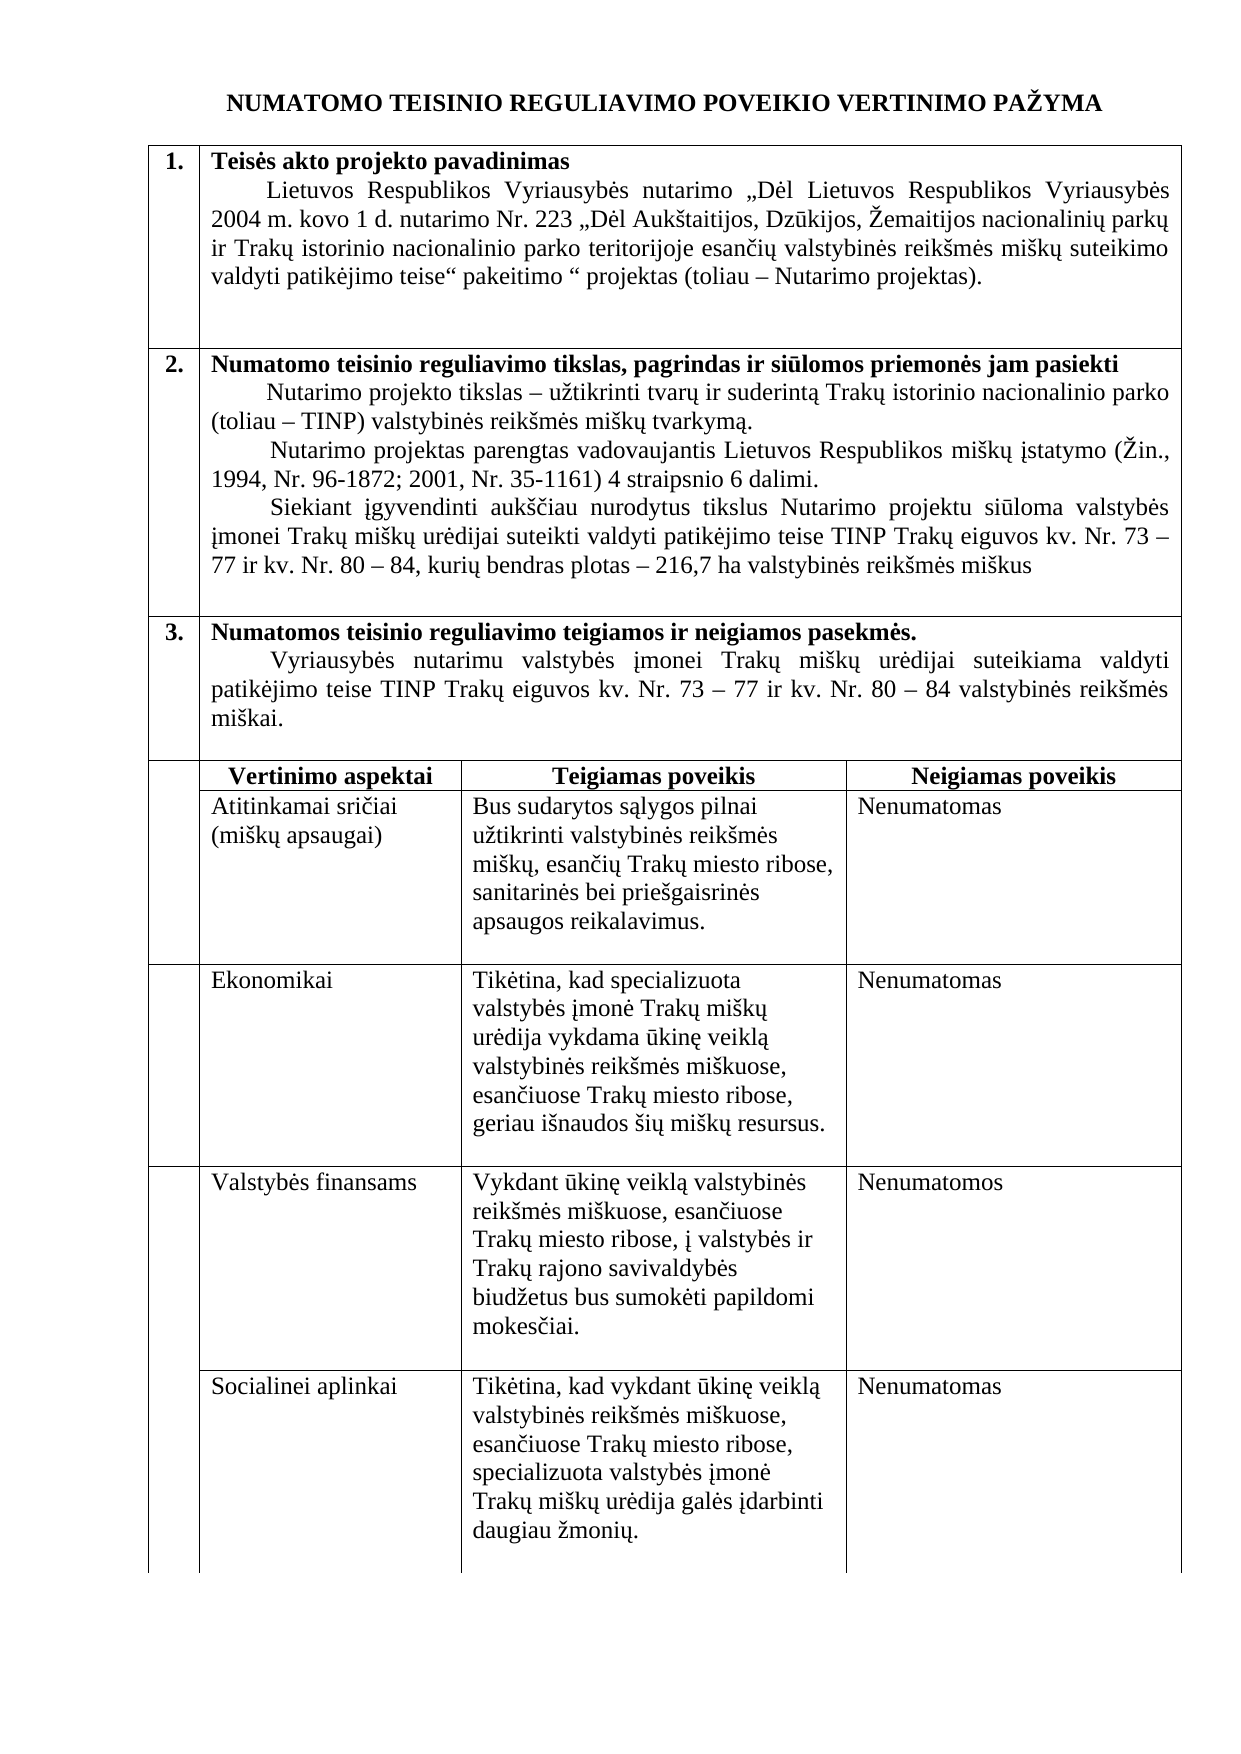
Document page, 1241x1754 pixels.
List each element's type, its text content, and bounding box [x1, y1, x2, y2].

table_cell Nenumatomas [847, 791, 1181, 964]
table_cell [1182, 1166, 1211, 1370]
text NUMATOMO TEISINIO REGULIAVIMO POVEIKIO VERTINIMO PAŽYMA [177, 88, 1152, 117]
table_cell [149, 761, 199, 964]
table_cell [149, 965, 199, 1166]
table_cell [1182, 1370, 1211, 1572]
table_cell [1182, 616, 1211, 760]
table_cell 3. [149, 617, 199, 760]
table_cell Nenumatomos [847, 1167, 1181, 1370]
table_cell Numatomo teisinio reguliavimo tikslas, pagrindas ir siūlomos priemonės jam pasiekti Nutarimo projekto tikslas – užtikrinti tvarų ir suderintą Trakų istorinio nacionalinio parko (toliau – TINP) valstybinės reikšmės miškų tvarkymą. Nutarimo projektas parengtas vadovaujantis Lietuvos Respublikos miškų įstatymo (Žin., 1994, Nr. 96-1872; 2001, Nr. 35-1161) 4 straipsnio 6 dalimi. Siekiant įgyvendinti aukščiau nurodytus tikslus Nutarimo projektu siūloma valstybės įmonei Trakų miškų urėdijai suteikti valdyti patikėjimo teise TINP Trakų eiguvos kv. Nr. 73 – 77 ir kv. Nr. 80 – 84, kurių bendras plotas – 216,7 ha valstybinės reikšmės miškus [200, 349, 1181, 616]
table_cell Nenumatomas [847, 1371, 1181, 1572]
table_cell Neigiamas poveikis [847, 761, 1181, 790]
table_cell Teigiamas poveikis [462, 761, 846, 790]
table_cell [1206, 790, 1211, 964]
table_header 1. [149, 146, 199, 348]
table_cell [1182, 760, 1211, 790]
table_cell [1182, 790, 1206, 964]
table_cell Tikėtina, kad vykdant ūkinę veiklą valstybinės reikšmės miškuose, esančiuose Trakų miesto ribose, specializuota valstybės įmonė Trakų miškų urėdija galės įdarbinti daugiau žmonių. [462, 1371, 846, 1572]
table_cell Bus sudarytos sąlygos pilnai užtikrinti valstybinės reikšmės miškų, esančių Trakų miesto ribose, sanitarinės bei priešgaisrinės apsaugos reikalavimus. [462, 791, 846, 964]
table_cell Atitinkamai sričiai (miškų apsaugai) [200, 791, 461, 964]
table_cell Tikėtina, kad specializuota valstybės įmonė Trakų miškų urėdija vykdama ūkinę veiklą valstybinės reikšmės miškuose, esančiuose Trakų miesto ribose, geriau išnaudos šių miškų resursus. [462, 965, 846, 1166]
table_cell [1182, 348, 1211, 616]
table_cell Nenumatomas [847, 965, 1181, 1166]
table_cell [1182, 964, 1206, 1166]
table_header [1182, 145, 1211, 348]
table_cell Vertinimo aspektai [200, 761, 461, 790]
table_cell Socialinei aplinkai [200, 1371, 461, 1572]
table_cell [149, 1167, 199, 1572]
table_cell Vykdant ūkinę veiklą valstybinės reikšmės miškuose, esančiuose Trakų miesto ribose, į valstybės ir Trakų rajono savivaldybės biudžetus bus sumokėti papildomi mokesčiai. [462, 1167, 846, 1370]
table_cell Valstybės finansams [200, 1167, 461, 1370]
table_cell 2. [149, 349, 199, 616]
table_cell [1206, 964, 1211, 1166]
table_header Teisės akto projekto pavadinimas Lietuvos Respublikos Vyriausybės nutarimo „Dėl Lietuvos Respublikos Vyriausybės 2004 m. kovo 1 d. nutarimo Nr. 223 „Dėl Aukštaitijos, Dzūkijos, Žemaitijos nacionalinių parkų ir Trakų istorinio nacionalinio parko teritorijoje esančių valstybinės reikšmės miškų suteikimo valdyti patikėjimo teise“ pakeitimo “ projektas (toliau – Nutarimo projektas). [200, 146, 1181, 348]
table_cell Numatomos teisinio reguliavimo teigiamos ir neigiamos pasekmės. Vyriausybės nutarimu valstybės įmonei Trakų miškų urėdijai suteikiama valdyti patikėjimo teise TINP Trakų eiguvos kv. Nr. 73 – 77 ir kv. Nr. 80 – 84 valstybinės reikšmės miškai. [200, 617, 1181, 760]
table_cell Ekonomikai [200, 965, 461, 1166]
